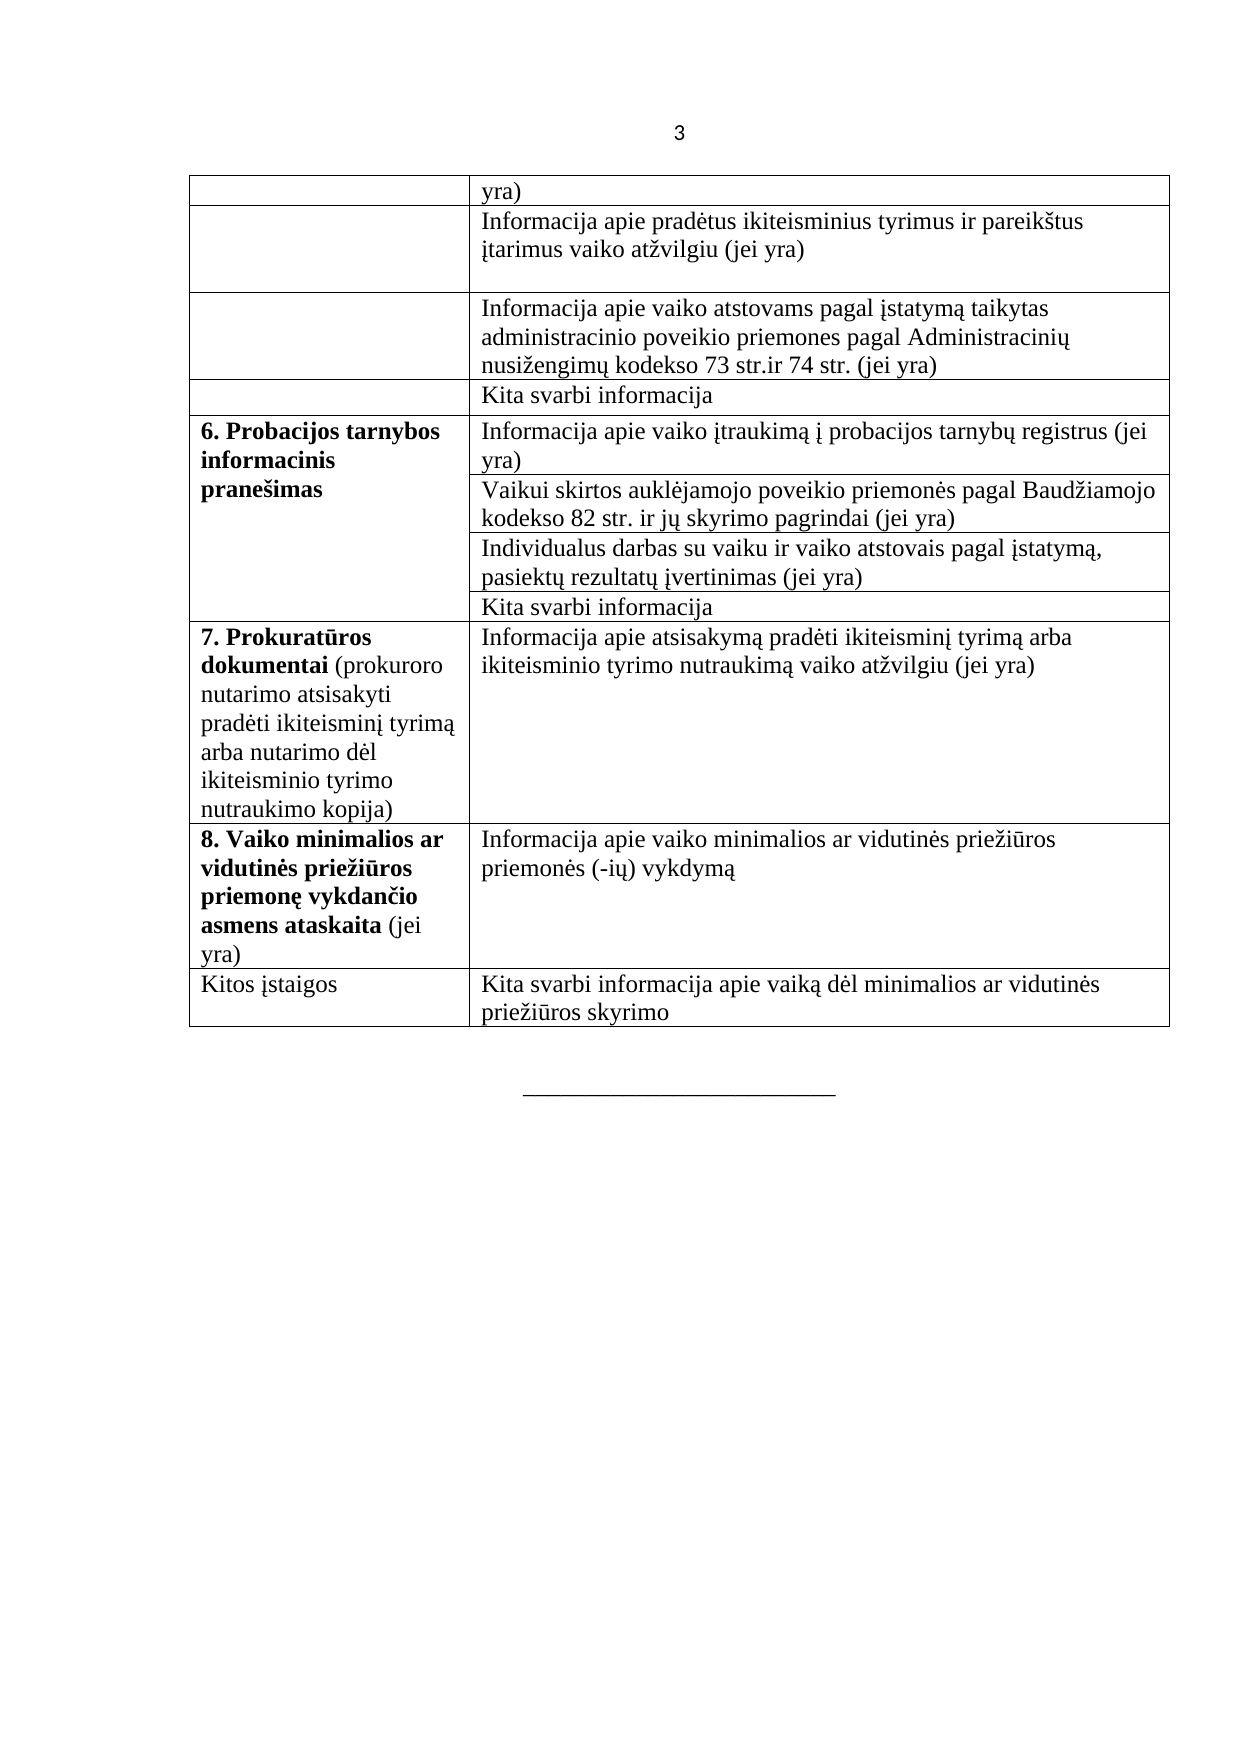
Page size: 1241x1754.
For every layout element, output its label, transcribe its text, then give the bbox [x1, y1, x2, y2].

table_cell Kita svarbi informacija [470, 592, 1169, 621]
table_cell 7. Prokuratūros dokumentai (prokuroro nutarimo atsisakyti pradėti ikiteisminį tyrimą arba nutarimo dėl ikiteisminio tyrimo nutraukimo kopija) [190, 622, 469, 823]
table_cell yra) [470, 176, 1169, 205]
table_cell Vaikui skirtos auklėjamojo poveikio priemonės pagal Baudžiamojo kodekso 82 str. ir jų skyrimo pagrindai (jei yra) [470, 475, 1169, 532]
table_cell Informacija apie vaiko įtraukimą į probacijos tarnybų registrus (jei yra) [470, 416, 1169, 474]
table_cell Informacija apie vaiko atstovams pagal įstatymą taikytas administracinio poveikio priemones pagal Administracinių nusižengimų kodekso 73 str.ir 74 str. (jei yra) [470, 293, 1169, 379]
table_cell Kita svarbi informacija [470, 380, 1169, 415]
table_cell Informacija apie pradėtus ikiteisminius tyrimus ir pareikštus įtarimus vaiko atžvilgiu (jei yra) [470, 206, 1169, 292]
text _________________________ [177, 1070, 1181, 1099]
table_cell Informacija apie atsisakymą pradėti ikiteisminį tyrimą arba ikiteisminio tyrimo nutraukimą vaiko atžvilgiu (jei yra) [470, 622, 1169, 823]
table_cell [190, 206, 469, 292]
table_cell [190, 380, 469, 415]
table_cell Individualus darbas su vaiku ir vaiko atstovais pagal įstatymą, pasiektų rezultatų įvertinimas (jei yra) [470, 533, 1169, 591]
table_cell Kita svarbi informacija apie vaiką dėl minimalios ar vidutinės priežiūros skyrimo [470, 969, 1169, 1026]
table_cell Kitos įstaigos [190, 969, 469, 1026]
table_cell Informacija apie vaiko minimalios ar vidutinės priežiūros priemonės (-ių) vykdymą [470, 824, 1169, 968]
table_cell 6. Probacijos tarnybos informacinis pranešimas [190, 416, 469, 621]
table_cell [190, 293, 469, 379]
table_cell 8. Vaiko minimalios ar vidutinės priežiūros priemonę vykdančio asmens ataskaita (jei yra) [190, 824, 469, 968]
table_cell [190, 176, 469, 205]
